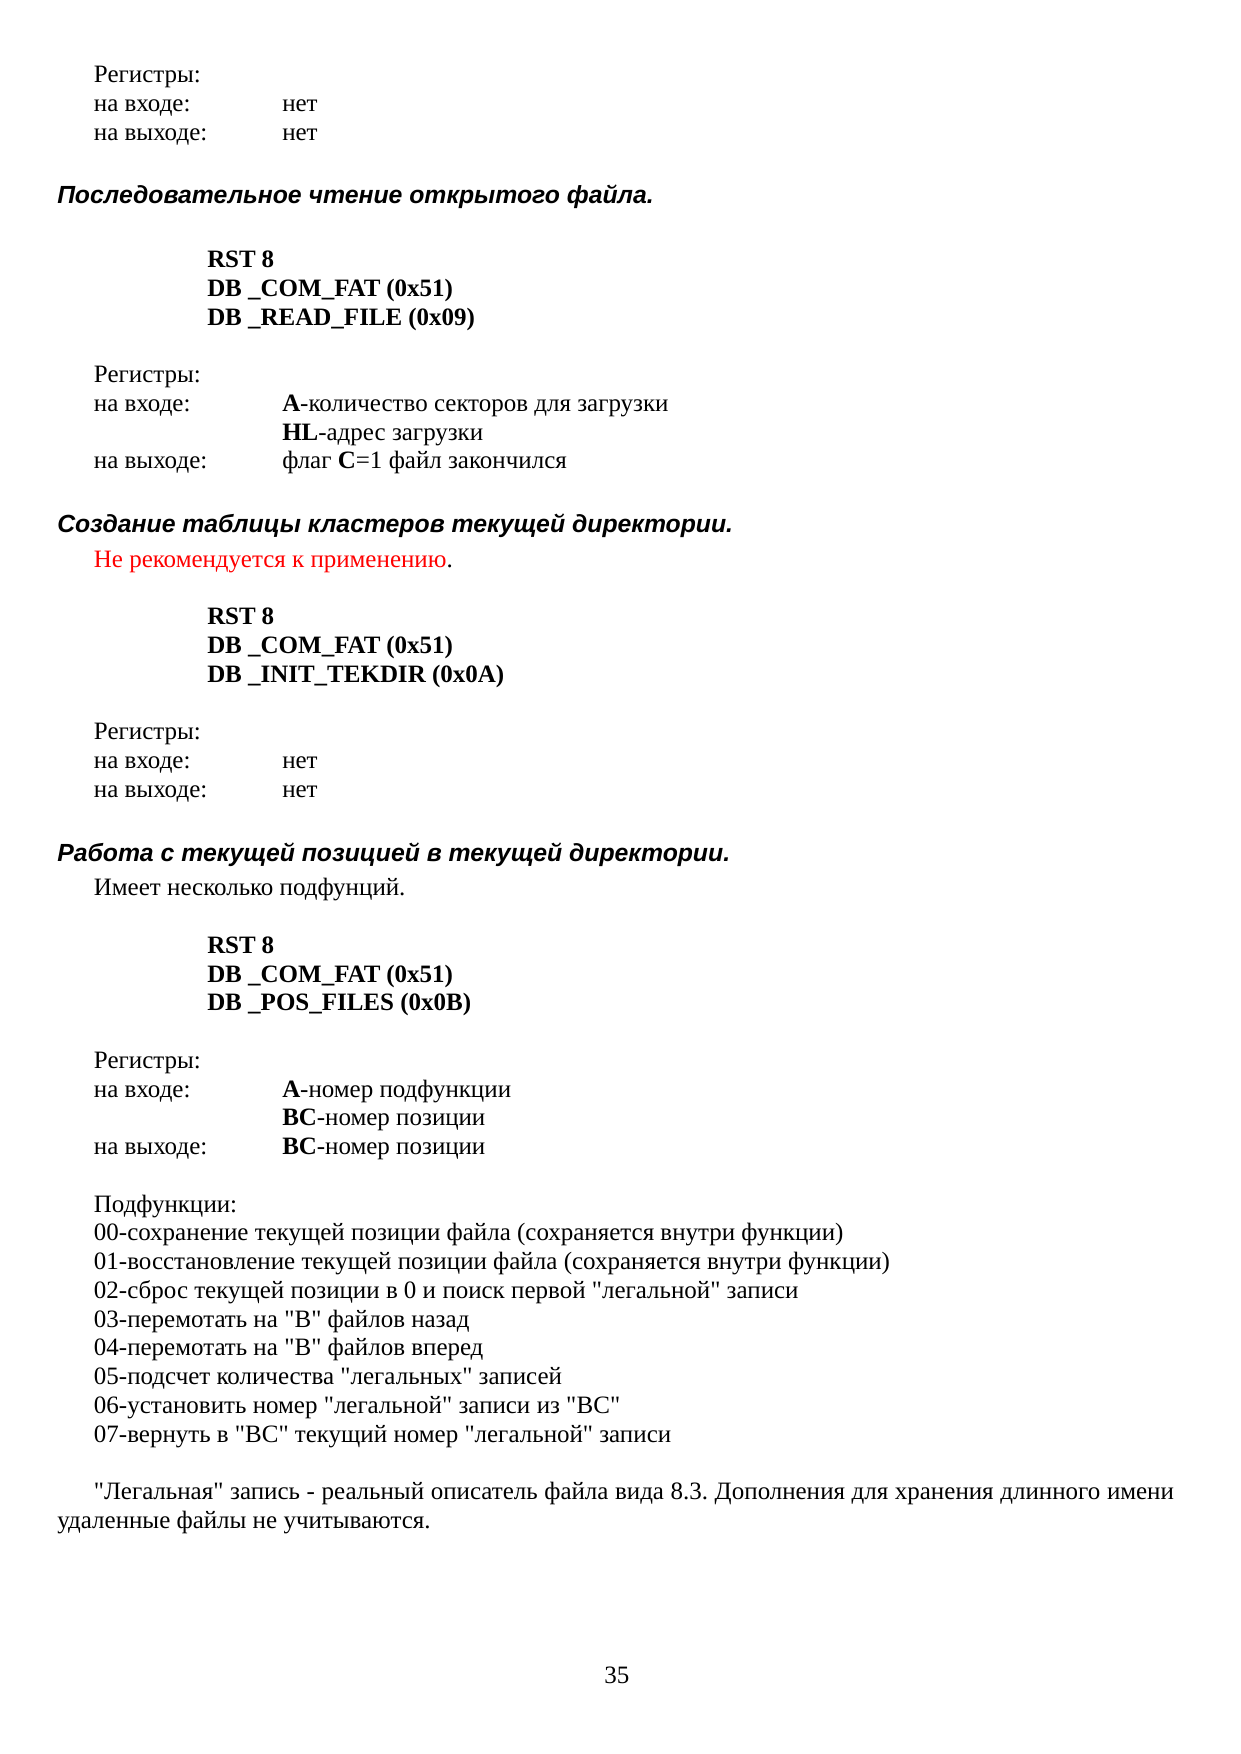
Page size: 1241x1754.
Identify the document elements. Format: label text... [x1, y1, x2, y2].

text 05-подсчет количества "легальных" записей [57, 1361, 1176, 1390]
text на входе: A-количество секторов для загрузки [57, 388, 1176, 417]
text на выходе: нет [57, 117, 1176, 146]
text на выходе: BC-номер позиции [57, 1131, 1176, 1160]
text на входе: нет [57, 745, 1176, 774]
text DB _COM_FAT (0x51) [57, 630, 1176, 659]
text 07-вернуть в "BC" текущий номер "легальной" записи [57, 1419, 1176, 1447]
text 06-установить номер "легальной" записи из "BC" [57, 1390, 1176, 1419]
subtitle Последовательное чтение открытого файла. [57, 181, 1176, 209]
text Подфункции: [57, 1189, 1176, 1217]
subtitle Создание таблицы кластеров текущей директории. [57, 509, 1176, 538]
text 01-восстановление текущей позиции файла (сохраняется внутри функции) [57, 1246, 1176, 1275]
text DB _INIT_TEKDIR (0x0A) [57, 659, 1176, 688]
text RST 8 [57, 244, 1176, 273]
text на выходе: нет [57, 774, 1176, 803]
text Регистры: [57, 59, 1176, 88]
text 00-сохранение текущей позиции файла (сохраняется внутри функции) [57, 1217, 1176, 1246]
text на входе: нет [57, 88, 1176, 117]
text DB _READ_FILE (0x09) [57, 302, 1176, 330]
text DB _POS_FILES (0x0B) [57, 987, 1176, 1016]
text HL-адрес загрузки [57, 417, 1176, 445]
text 02-сброс текущей позиции в 0 и поиск первой "легальной" записи [57, 1275, 1176, 1304]
text "Легальная" запись - реальный описатель файла вида 8.3. Дополнения для хранения длинного имени удаленные файлы не учитываются. [57, 1476, 1176, 1534]
text 03-перемотать на "B" файлов назад [57, 1304, 1176, 1332]
text DB _COM_FAT (0x51) [57, 959, 1176, 987]
text на входе: A-номер подфункции [57, 1074, 1176, 1102]
text Регистры: [57, 359, 1176, 388]
text RST 8 [57, 601, 1176, 630]
text BC-номер позиции [57, 1102, 1176, 1131]
text RST 8 [57, 930, 1176, 959]
text Имеет несколько подфунций. [57, 872, 1176, 901]
text на выходе: флаг C=1 файл закончился [57, 445, 1176, 474]
text DB _COM_FAT (0x51) [57, 273, 1176, 302]
subtitle Работа с текущей позицией в текущей директории. [57, 838, 1176, 866]
text Регистры: [57, 716, 1176, 745]
text Не рекомендуется к применению. [57, 544, 1176, 573]
text Регистры: [57, 1045, 1176, 1074]
text 04-перемотать на "B" файлов вперед [57, 1332, 1176, 1361]
